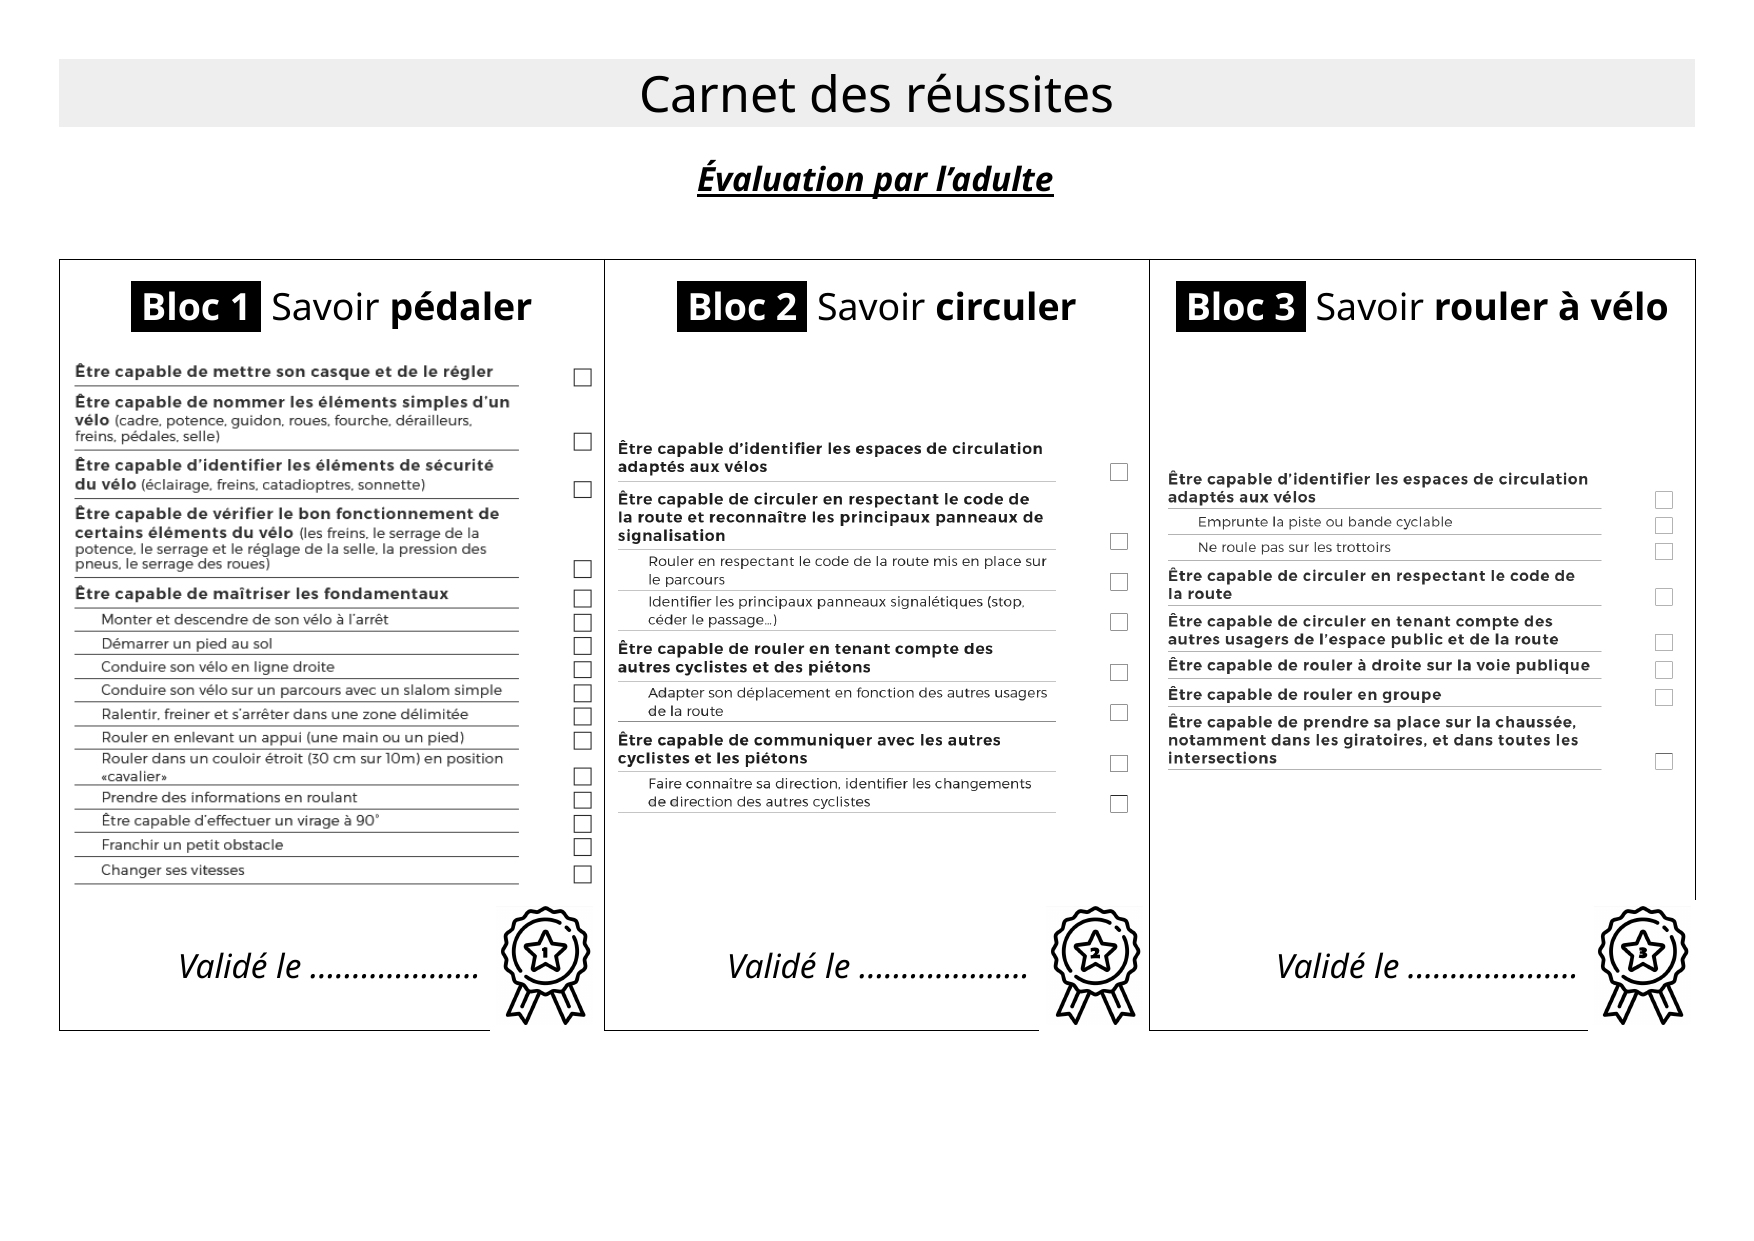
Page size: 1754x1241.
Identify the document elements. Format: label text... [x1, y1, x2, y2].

text Carnet des réussites [59, 59, 1695, 127]
table_header Bloc 1 Savoir pédaler [60, 260, 604, 353]
table_cell Validé le ……………….. [1150, 900, 1588, 1030]
table_cell [1588, 900, 1695, 1030]
text Évaluation par l’adulte [59, 156, 1695, 201]
table_cell [605, 353, 1149, 900]
table_cell Validé le ……………….. [60, 900, 490, 1030]
table_cell [1150, 353, 1695, 900]
table_header Bloc 2 Savoir circuler [605, 260, 1149, 353]
table_header Bloc 3 Savoir rouler à vélo [1150, 260, 1695, 353]
table_cell [1039, 900, 1149, 1030]
table_cell Validé le ……………….. [605, 900, 1039, 1030]
table_cell [490, 900, 604, 1030]
table_cell [60, 353, 604, 900]
